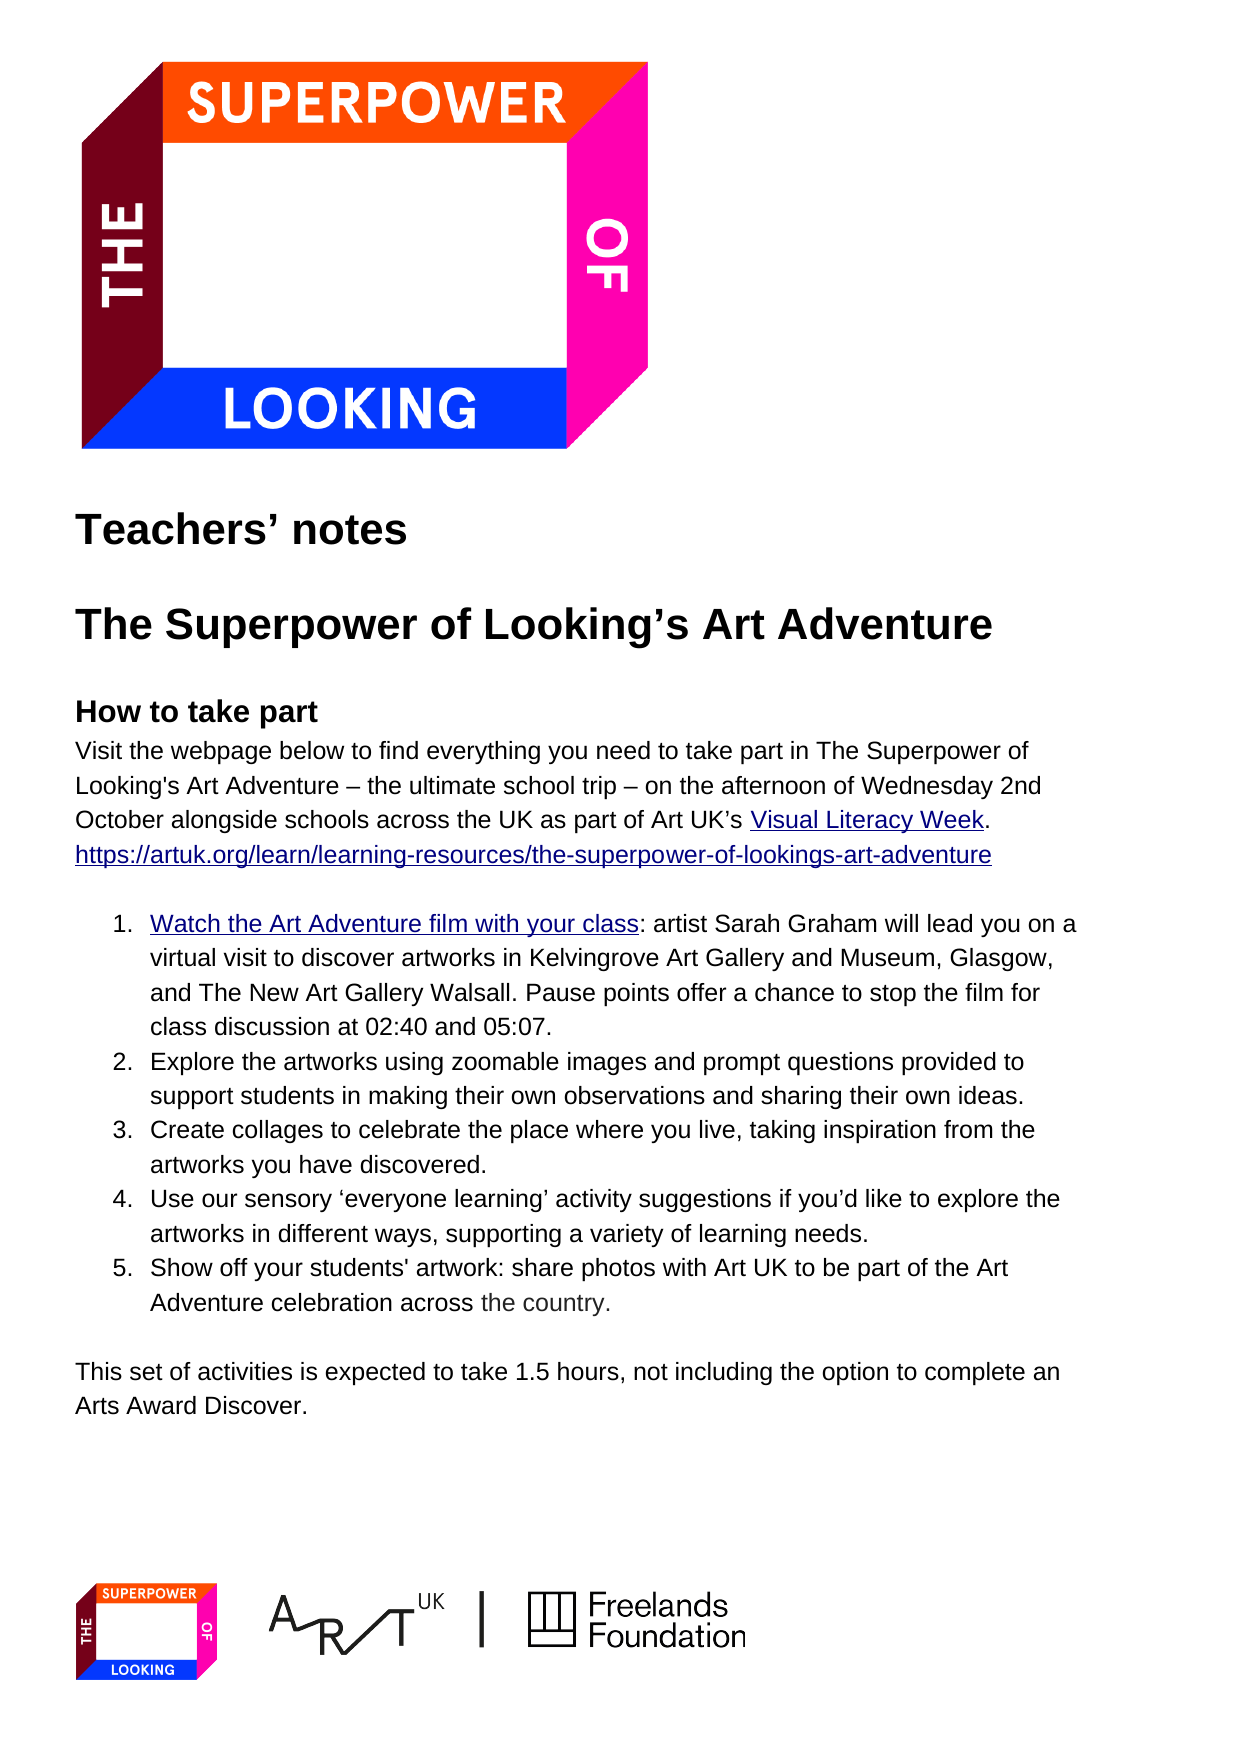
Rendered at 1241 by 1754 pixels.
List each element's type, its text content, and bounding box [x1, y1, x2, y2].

text Teachers’ notes [75, 503, 1090, 554]
list Show off your students' artwork: share photos with Art UK to be part of the Art Adventure celebration across the country. [112, 1253, 1090, 1317]
text How to take part [75, 693, 1090, 729]
text The Superpower of Looking’s Art Adventure [75, 598, 1090, 648]
list Watch the Art Adventure film with your class: artist Sarah Graham will lead you on a virtual visit to discover artworks in Kelvingrove Art Gallery and Museum, Glasgow, and The New Art Gallery Walsall. Pause points offer a chance to stop the film for class discussion at 02:40 and 05:07. [112, 908, 1090, 1041]
list Create collages to celebrate the place where you live, taking inspiration from the artworks you have discovered. [112, 1115, 1090, 1179]
list Explore the artworks using zoomable images and prompt questions provided to support students in making their own observations and sharing their own ideas. [112, 1046, 1090, 1110]
list Use our sensory ‘everyone learning’ activity suggestions if you’d like to explore the artworks in different ways, supporting a variety of learning needs. [112, 1184, 1090, 1248]
text Visit the webpage below to find everything you need to take part in The Superpower of Looking's Art Adventure – the ultimate school trip – on the afternoon of Wednesday 2nd October alongside schools across the UK as part of Art UK’s Visual Literacy Week. https://artuk.org/learn/learning-resources/the-superpower-of-lookings-art-adventure [75, 736, 1090, 868]
text This set of activities is expected to take 1.5 hours, not including the option to complete an Arts Award Discover. [75, 1357, 1090, 1420]
